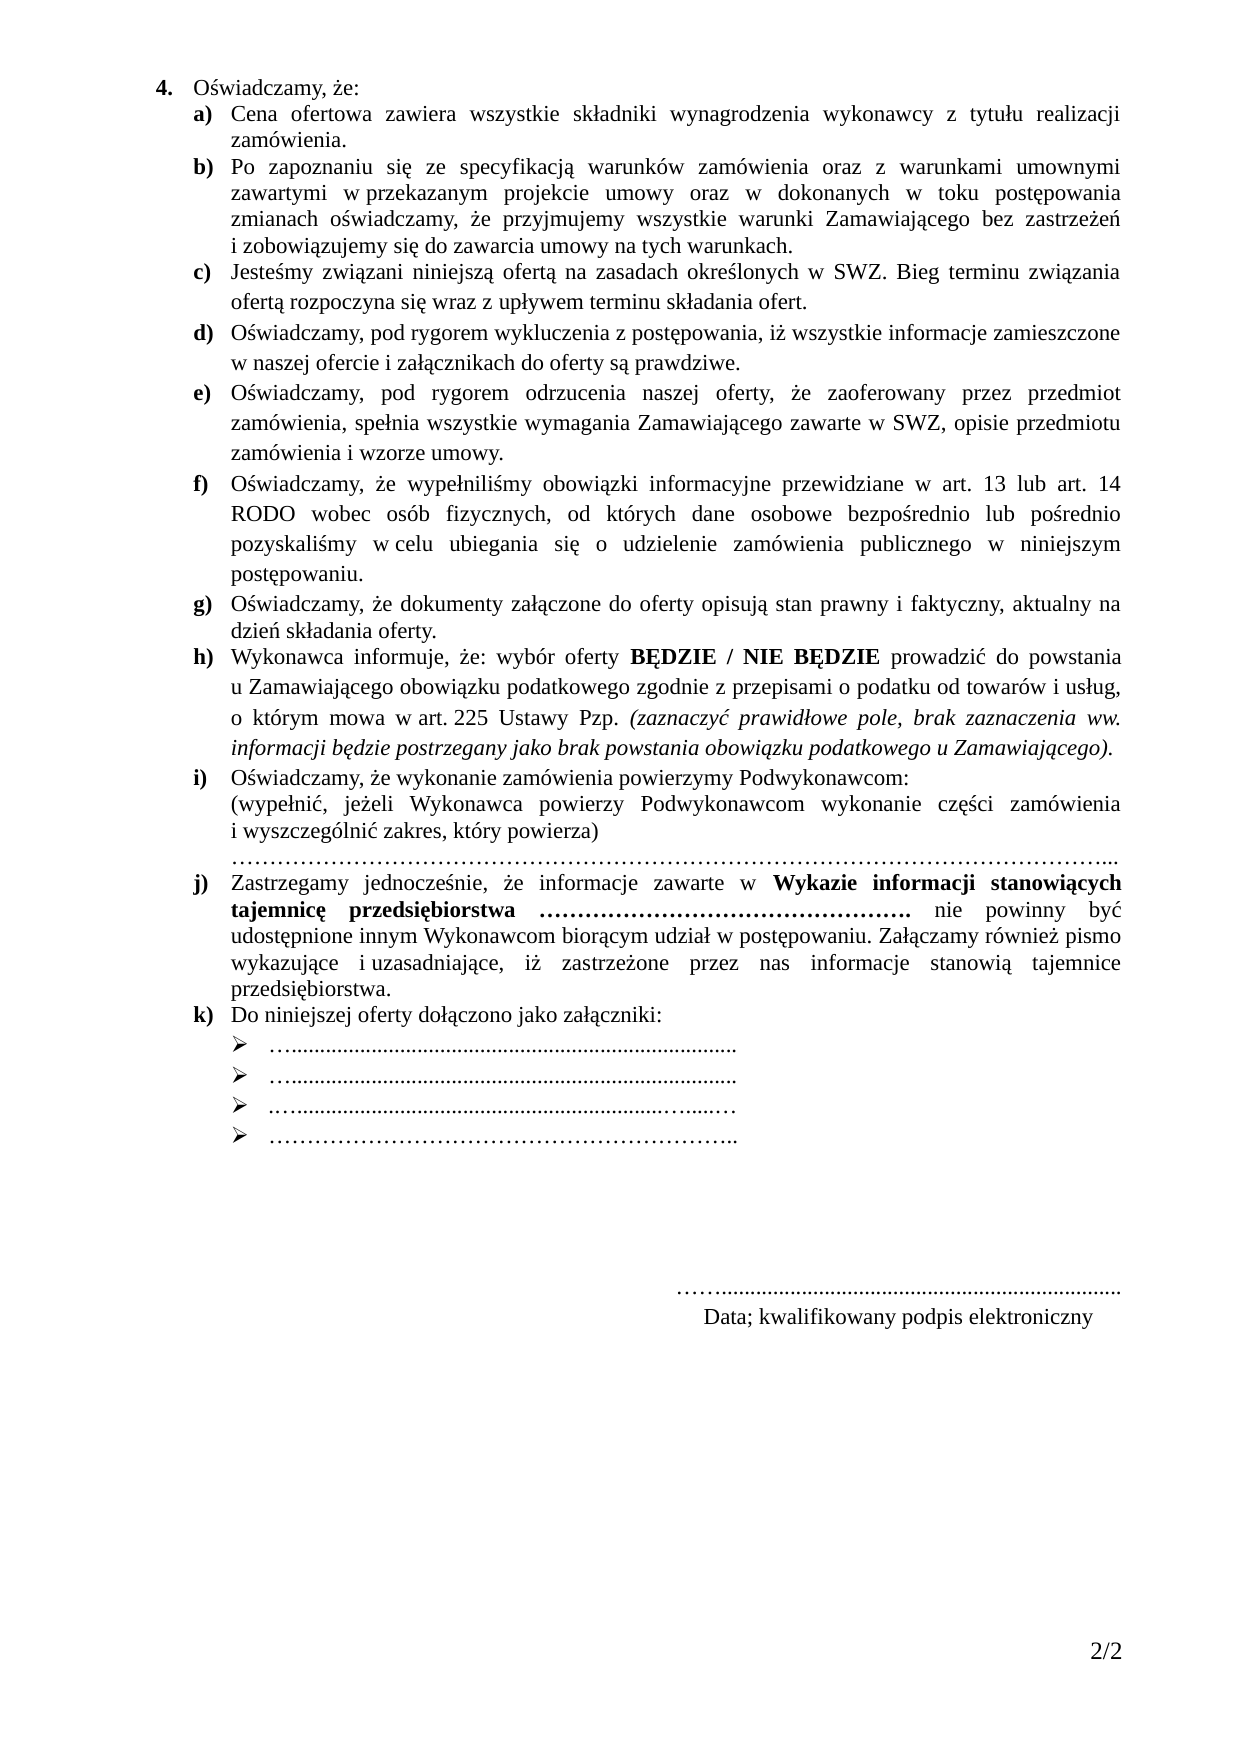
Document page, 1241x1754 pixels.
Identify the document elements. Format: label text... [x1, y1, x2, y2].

list Oświadczamy, pod rygorem wykluczenia z postępowania, iż wszystkie informacje zamieszczone w naszej ofercie i załącznikach do oferty są prawdziwe. [193, 319, 1122, 375]
list ….............................................................................. [231, 1062, 1122, 1088]
list Zastrzegamy jednocześnie, że informacje zawarte w Wykazie informacji stanowiących tajemnicę przedsiębiorstwa …………………………………………. nie powinny być udostępnione innym Wykonawcom biorącym udział w postępowaniu. Załączamy również pismo wykazujące i uzasadniające, iż zastrzeżone przez nas informacje stanowią tajemnice przedsiębiorstwa. [193, 869, 1122, 1001]
text (wypełnić, jeżeli Wykonawca powierzy Podwykonawcom wykonanie części zamówienia i wyszczególnić zakres, który powierza) [231, 790, 1122, 843]
list Jesteśmy związani niniejszą ofertą na zasadach określonych w SWZ. Bieg terminu związania ofertą rozpoczyna się wraz z upływem terminu składania ofert. [193, 258, 1122, 315]
list Oświadczamy, pod rygorem odrzucenia naszej oferty, że zaoferowany przez przedmiot zamówienia, spełnia wszystkie wymagania Zamawiającego zawarte w SWZ, opisie przedmiotu zamówienia i wzorze umowy. [193, 379, 1122, 466]
list .…................................................................….....… [231, 1092, 1122, 1118]
list Oświadczamy, że: [156, 74, 1122, 100]
list Po zapoznaniu się ze specyfikacją warunków zamówienia oraz z warunkami umownymi zawartymi w przekazanym projekcie umowy oraz w dokonanych w toku postępowania zmianach oświadczamy, że przyjmujemy wszystkie warunki Zamawiającego bez zastrzeżeń i zobowiązujemy się do zawarcia umowy na tych warunkach. [193, 153, 1122, 258]
list Oświadczamy, że wykonanie zamówienia powierzymy Podwykonawcom: [193, 764, 1122, 790]
text ……………………………………………………………………………………………………... [157, 843, 1122, 869]
list …………………………………………………….. [231, 1122, 1122, 1148]
list ….............................................................................. [231, 1031, 1122, 1058]
list Oświadczamy, że dokumenty załączone do oferty opisują stan prawny i faktyczny, aktualny na dzień składania oferty. [193, 591, 1122, 643]
list Wykonawca informuje, że: wybór oferty BĘDZIE / NIE BĘDZIE prowadzić do powstania u Zamawiającego obowiązku podatkowego zgodnie z przepisami o podatku od towarów i usług, o którym mowa w art. 225 Ustawy Pzp. (zaznaczyć prawidłowe pole, brak zaznaczenia ww. informacji będzie postrzegany jako brak powstania obowiązku podatkowego u Zamawiającego). [193, 643, 1122, 760]
list Cena ofertowa zawiera wszystkie składniki wynagrodzenia wykonawcy z tytułu realizacji zamówienia. [193, 100, 1122, 153]
list Do niniejszej oferty dołączono jako załączniki: [193, 1001, 1122, 1028]
text ……...................................................................... [118, 1273, 1122, 1299]
text Data; kwalifikowany podpis elektroniczny [118, 1303, 1122, 1330]
list Oświadczamy, że wypełniliśmy obowiązki informacyjne przewidziane w art. 13 lub art. 14 RODO wobec osób fizycznych, od których dane osobowe bezpośrednio lub pośrednio pozyskaliśmy w celu ubiegania się o udzielenie zamówienia publicznego w niniejszym postępowaniu. [193, 470, 1122, 587]
